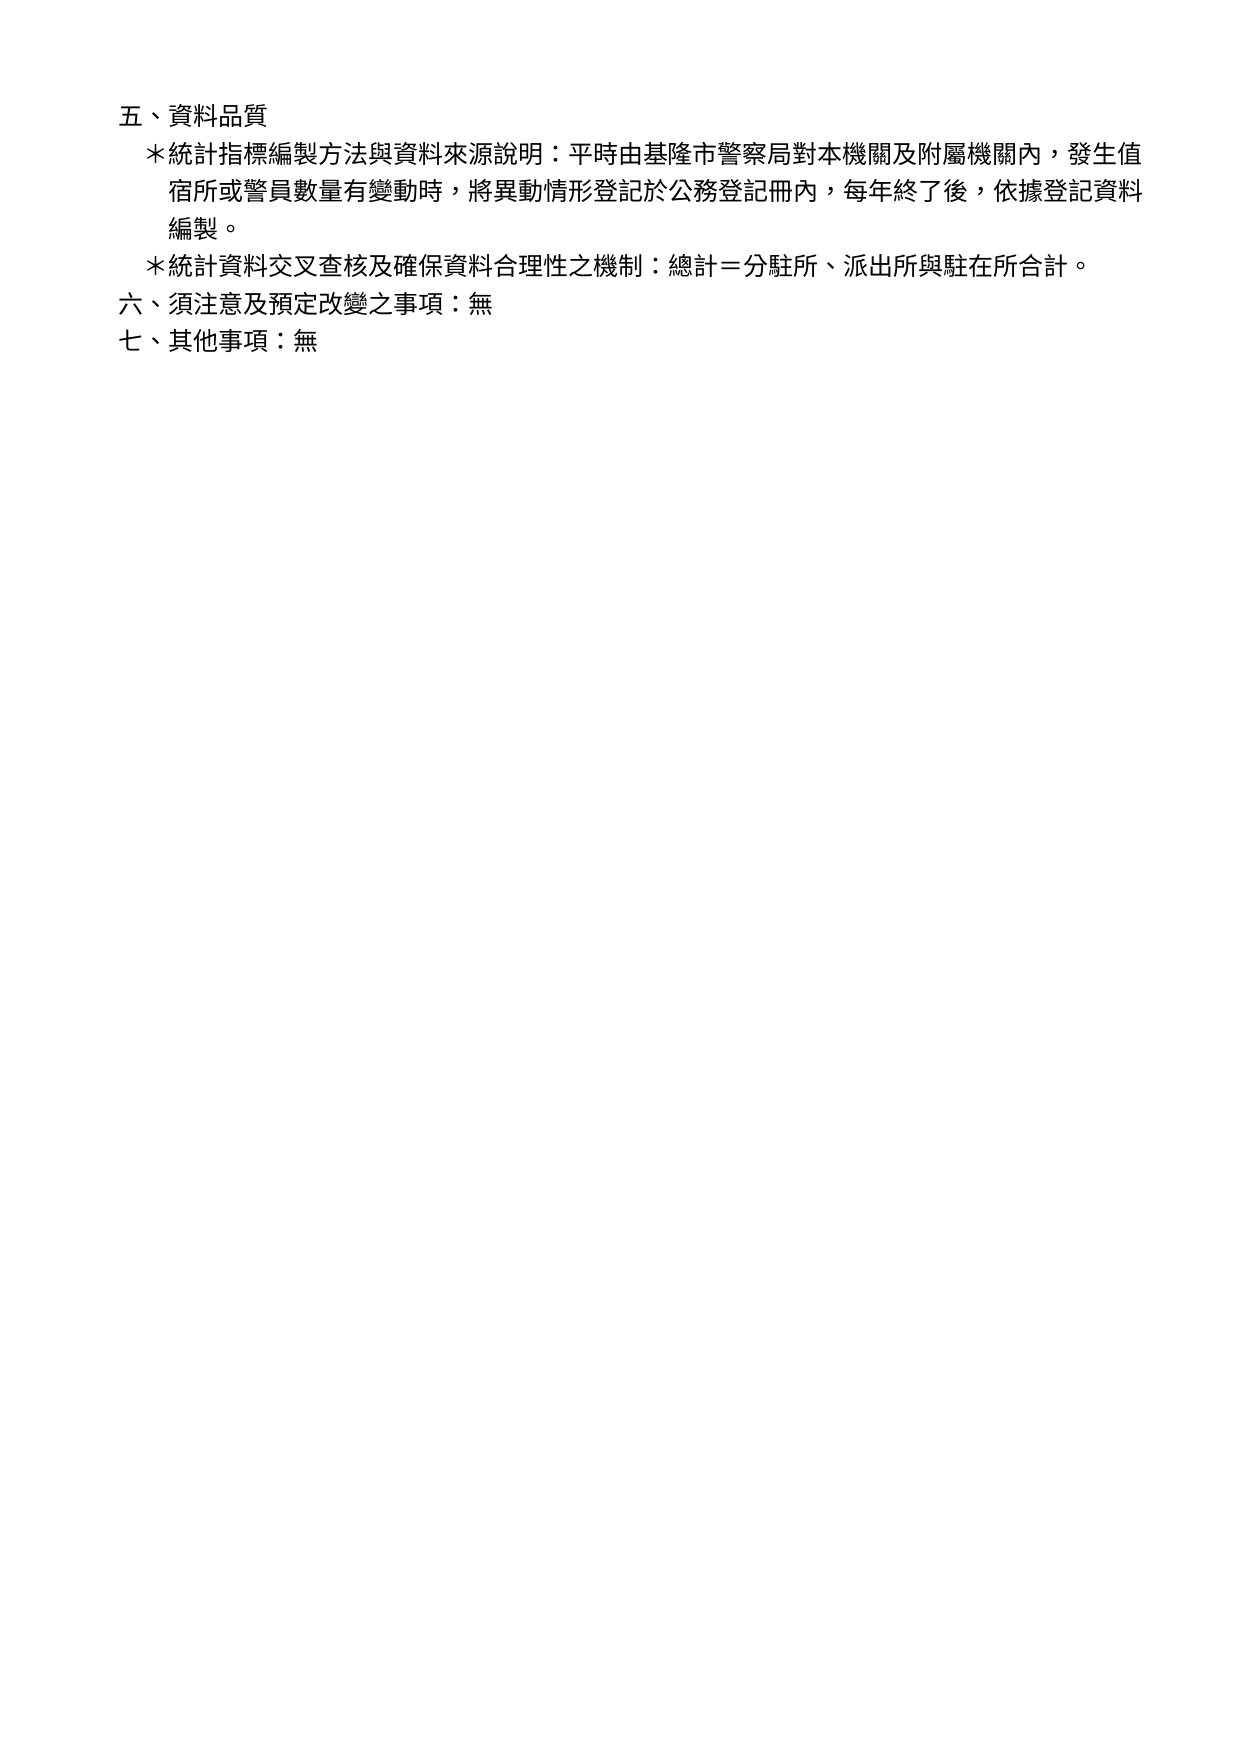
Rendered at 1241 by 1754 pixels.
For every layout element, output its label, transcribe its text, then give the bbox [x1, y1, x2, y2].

text 六、須注意及預定改變之事項：無 [118, 283, 1122, 321]
text 五、資料品質 [118, 96, 1122, 133]
text ＊統計資料交叉查核及確保資料合理性之機制：總計＝分駐所、派出所與駐在所合計。 [143, 246, 1122, 283]
text 七、其他事項：無 [118, 321, 1122, 358]
text ＊統計指標編製方法與資料來源說明：平時由基隆市警察局對本機關及附屬機關內，發生值宿所或警員數量有變動時，將異動情形登記於公務登記冊內，每年終了後，依據登記資料編製。 [143, 133, 1143, 246]
